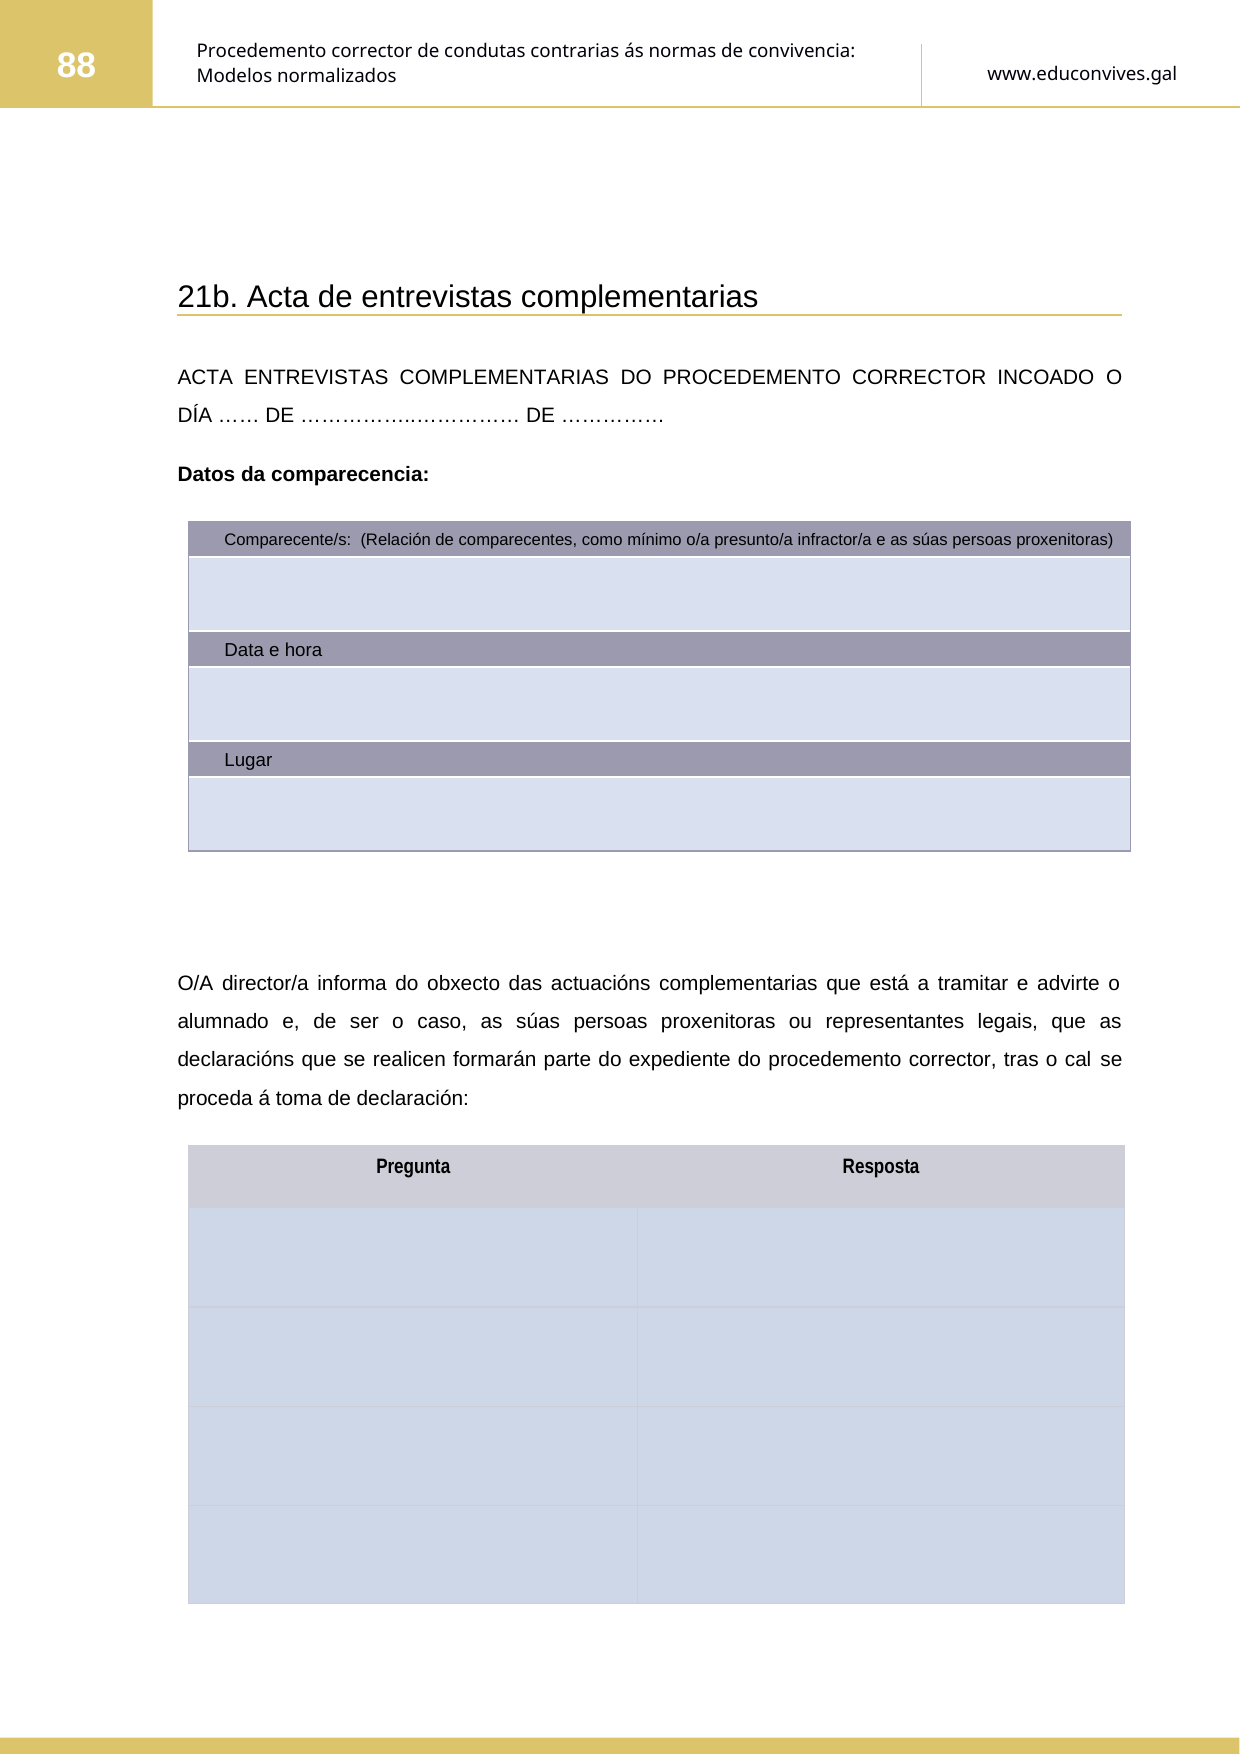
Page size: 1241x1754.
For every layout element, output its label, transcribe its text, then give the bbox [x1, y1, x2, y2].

text O/A director/a informa do obxecto das actuacións complementarias que está a tramitar e advirte o alumnado e, de ser o caso, as súas persoas proxenitoras ou representantes legais, que as declaracións que se realicen formarán parte do expediente do procedemento corrector, tras o cal se proceda á toma de declaración: [177, 971, 1122, 1109]
text Datos da comparecencia: [177, 462, 1122, 486]
table_cell [638, 1208, 1124, 1306]
text ACTA ENTREVISTAS COMPLEMENTARIAS DO PROCEDEMENTO CORRECTOR INCOADO O DÍA …… DE ……………..…………… DE …………… [177, 365, 1122, 427]
table_cell [189, 668, 1130, 740]
table_header Comparecente/s: (Relación de comparecentes, como mínimo o/a presunto/a infractor/a e as súas persoas proxenitoras) [189, 523, 1130, 556]
table_cell [189, 778, 1130, 850]
table_cell [189, 558, 1130, 630]
table_cell Lugar [189, 742, 1130, 776]
table_cell [638, 1407, 1124, 1505]
table_cell Data e hora [189, 632, 1130, 666]
table_header Resposta [638, 1146, 1124, 1207]
subtitle 21b. Acta de entrevistas complementarias [177, 278, 1122, 314]
table_cell [638, 1308, 1124, 1406]
table_cell [189, 1208, 637, 1306]
table_cell [189, 1506, 637, 1603]
table_cell [189, 1407, 637, 1505]
table_cell [189, 1308, 637, 1406]
table_cell [638, 1506, 1124, 1603]
table_header Pregunta [189, 1146, 637, 1207]
